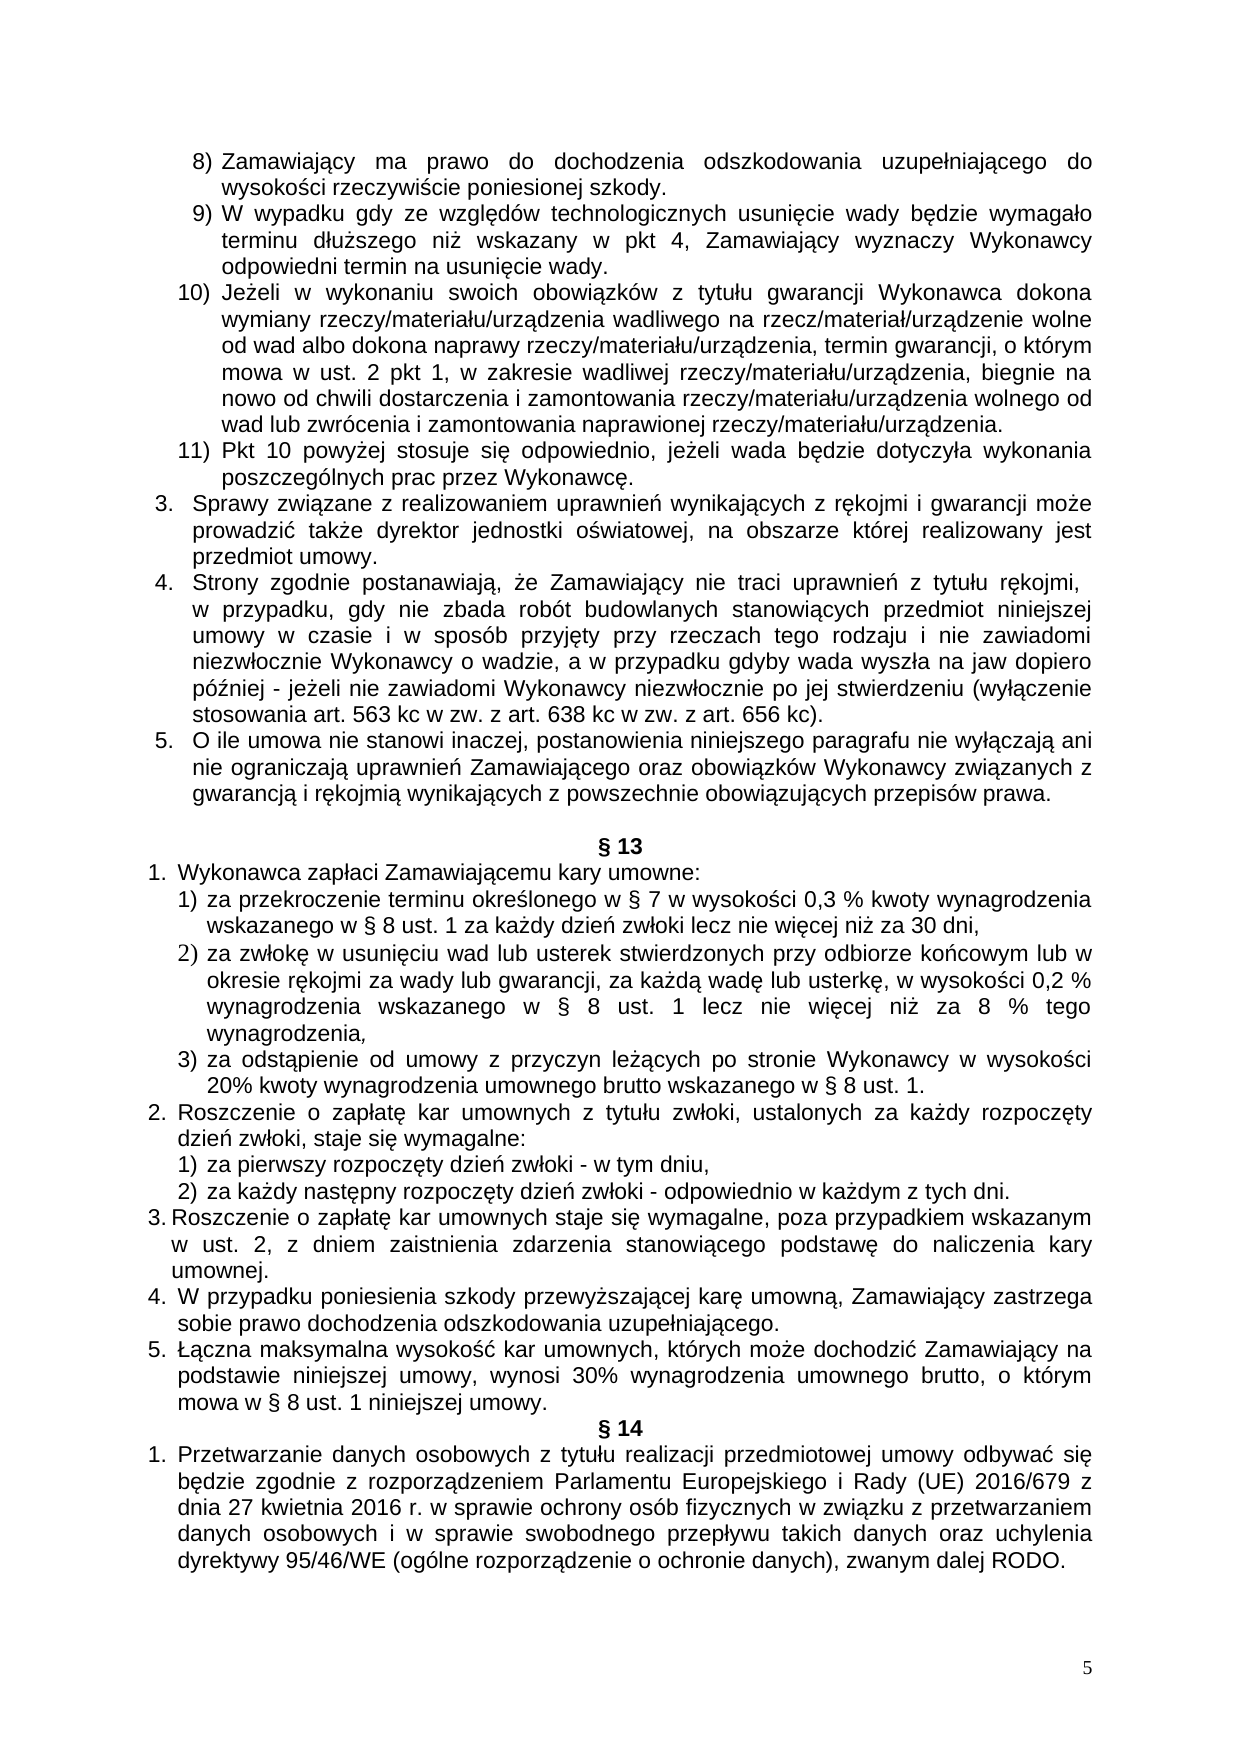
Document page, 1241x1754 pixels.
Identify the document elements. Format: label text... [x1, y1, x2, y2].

list O ile umowa nie stanowi inaczej, postanowienia niniejszego paragrafu nie wyłączają ani nie ograniczają uprawnień Zamawiającego oraz obowiązków Wykonawcy związanych z gwarancją i rękojmią wynikających z powszechnie obowiązujących przepisów prawa. [154, 727, 1093, 806]
list Przetwarzanie danych osobowych z tytułu realizacji przedmiotowej umowy odbywać się będzie zgodnie z rozporządzeniem Parlamentu Europejskiego i Rady (UE) 2016/679 z dnia 27 kwietnia 2016 r. w sprawie ochrony osób fizycznych w związku z przetwarzaniem danych osobowych i w sprawie swobodnego przepływu takich danych oraz uchylenia dyrektywy 95/46/WE (ogólne rozporządzenie o ochronie danych), zwanym dalej RODO. [148, 1441, 1093, 1573]
list Pkt 10 powyżej stosuje się odpowiednio, jeżeli wada będzie dotyczyła wykonania poszczególnych prac przez Wykonawcę. [177, 437, 1093, 490]
list Strony zgodnie postanawiają, że Zamawiający nie traci uprawnień z tytułu rękojmi, w przypadku, gdy nie zbada robót budowlanych stanowiących przedmiot niniejszej umowy w czasie i w sposób przyjęty przy rzeczach tego rodzaju i nie zawiadomi niezwłocznie Wykonawcy o wadzie, a w przypadku gdyby wada wyszła na jaw dopiero później - jeżeli nie zawiadomi Wykonawcy niezwłocznie po jej stwierdzeniu (wyłączenie stosowania art. 563 kc w zw. z art. 638 kc w zw. z art. 656 kc). [154, 569, 1093, 727]
list za pierwszy rozpoczęty dzień zwłoki - w tym dniu, [177, 1151, 1093, 1178]
list Roszczenie o zapłatę kar umownych z tytułu zwłoki, ustalonych za każdy rozpoczęty dzień zwłoki, staje się wymagalne: [148, 1099, 1093, 1151]
list W wypadku gdy ze względów technologicznych usunięcie wady będzie wymagało terminu dłuższego niż wskazany w pkt 4, Zamawiający wyznaczy Wykonawcy odpowiedni termin na usunięcie wady. [192, 200, 1093, 279]
list Roszczenie o zapłatę kar umownych staje się wymagalne, poza przypadkiem wskazanym w ust. 2, z dniem zaistnienia zdarzenia stanowiącego podstawę do naliczenia kary umownej. [148, 1204, 1093, 1283]
list za odstąpienie od umowy z przyczyn leżących po stronie Wykonawcy w wysokości 20% kwoty wynagrodzenia umownego brutto wskazanego w § 8 ust. 1. [177, 1046, 1093, 1099]
list Sprawy związane z realizowaniem uprawnień wynikających z rękojmi i gwarancji może prowadzić także dyrektor jednostki oświatowej, na obszarze której realizowany jest przedmiot umowy. [154, 490, 1093, 569]
list W przypadku poniesienia szkody przewyższającej karę umowną, Zamawiający zastrzega sobie prawo dochodzenia odszkodowania uzupełniającego. [148, 1283, 1093, 1336]
list za przekroczenie terminu określonego w § 7 w wysokości 0,3 % kwoty wynagrodzenia wskazanego w § 8 ust. 1 za każdy dzień zwłoki lecz nie więcej niż za 30 dni, [177, 886, 1093, 938]
list Wykonawca zapłaci Zamawiającemu kary umowne: [148, 859, 1093, 886]
text § 13 [148, 833, 1093, 859]
list za każdy następny rozpoczęty dzień zwłoki - odpowiednio w każdym z tych dni. [177, 1178, 1093, 1204]
list Zamawiający ma prawo do dochodzenia odszkodowania uzupełniającego do wysokości rzeczywiście poniesionej szkody. [192, 148, 1093, 200]
text § 14 [148, 1415, 1093, 1441]
list za zwłokę w usunięciu wad lub usterek stwierdzonych przy odbiorze końcowym lub w okresie rękojmi za wady lub gwarancji, za każdą wadę lub usterkę, w wysokości 0,2 % wynagrodzenia wskazanego w § 8 ust. 1 lecz nie więcej niż za 8 % tego wynagrodzenia, [177, 938, 1093, 1046]
list Jeżeli w wykonaniu swoich obowiązków z tytułu gwarancji Wykonawca dokona wymiany rzeczy/materiału/urządzenia wadliwego na rzecz/materiał/urządzenie wolne od wad albo dokona naprawy rzeczy/materiału/urządzenia, termin gwarancji, o którym mowa w ust. 2 pkt 1, w zakresie wadliwej rzeczy/materiału/urządzenia, biegnie na nowo od chwili dostarczenia i zamontowania rzeczy/materiału/urządzenia wolnego od wad lub zwrócenia i zamontowania naprawionej rzeczy/materiału/urządzenia. [177, 279, 1093, 437]
list Łączna maksymalna wysokość kar umownych, których może dochodzić Zamawiający na podstawie niniejszej umowy, wynosi 30% wynagrodzenia umownego brutto, o którym mowa w § 8 ust. 1 niniejszej umowy. [148, 1336, 1093, 1415]
